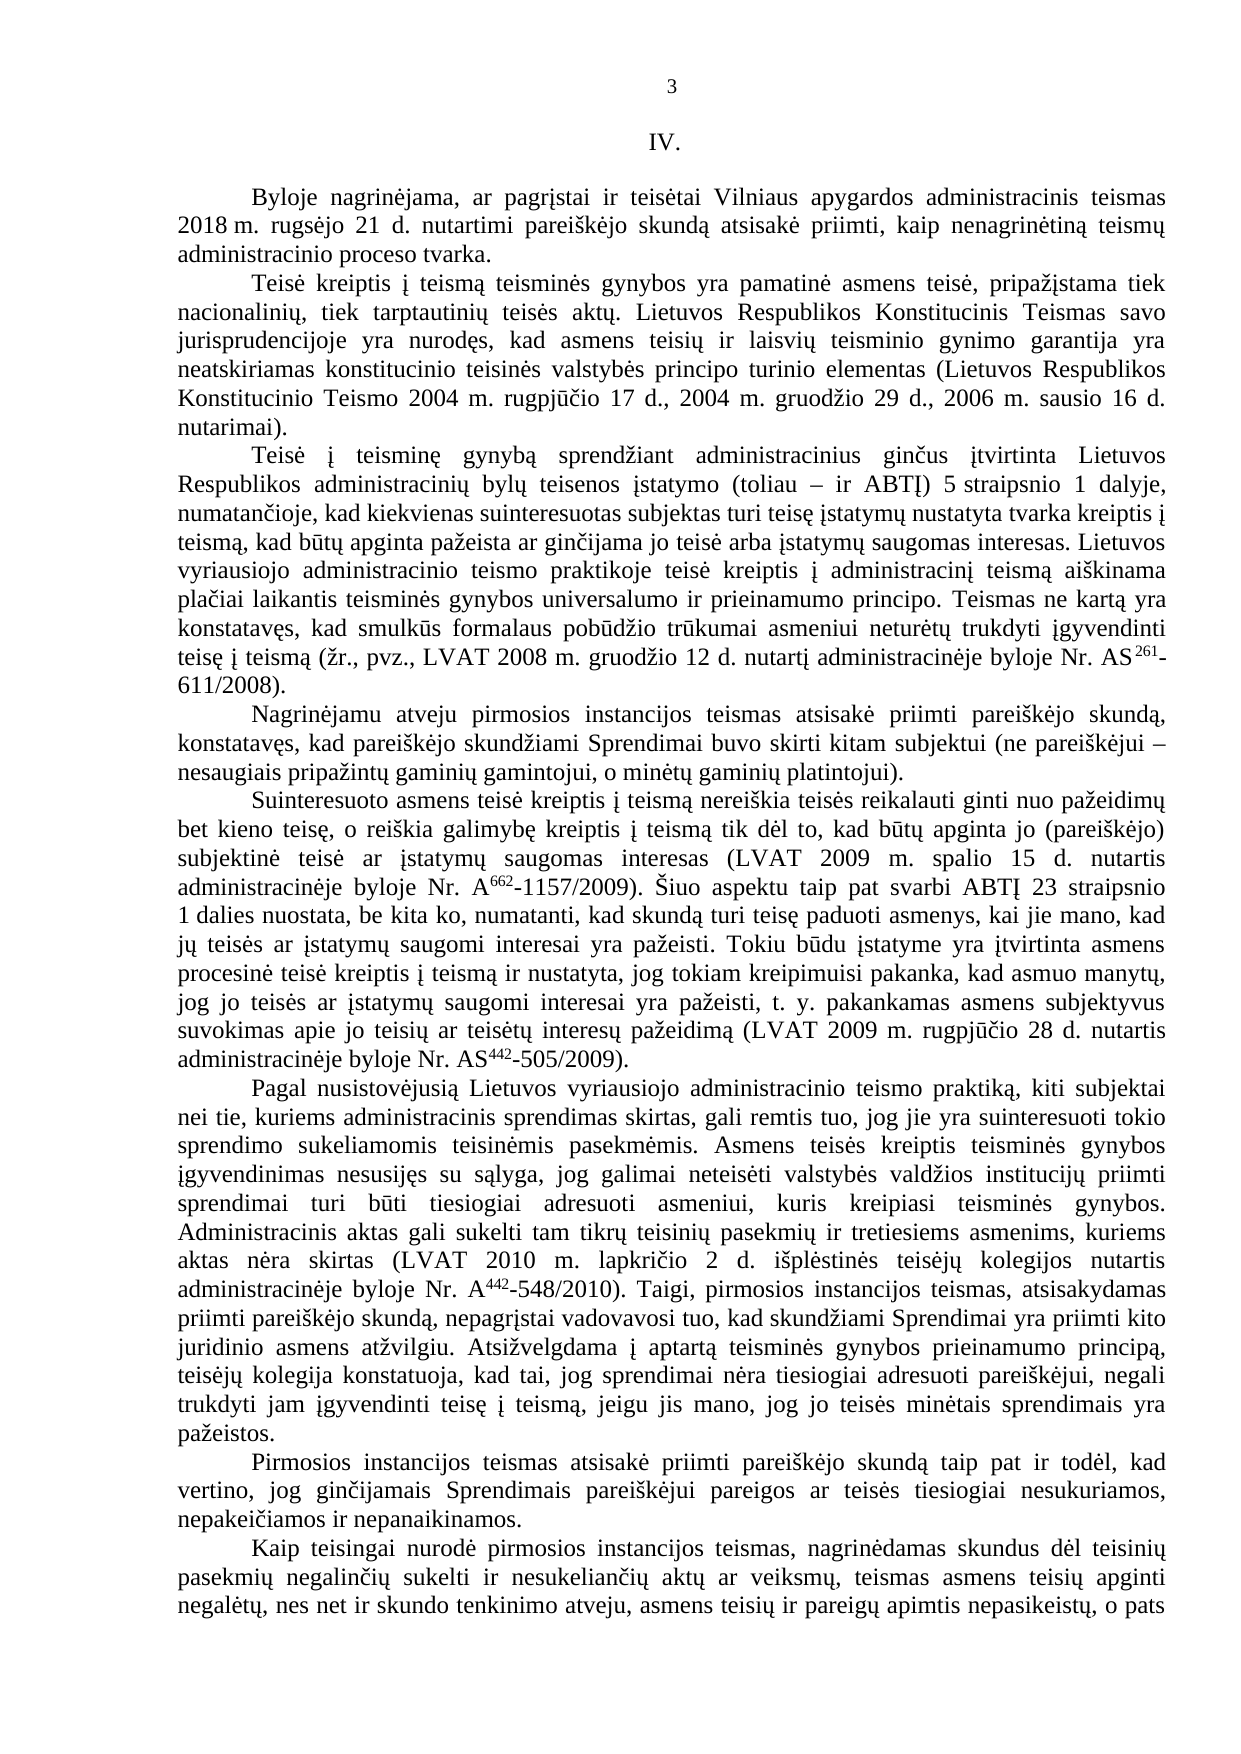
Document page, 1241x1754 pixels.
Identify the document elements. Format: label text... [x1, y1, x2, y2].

text Teisė į teisminę gynybą sprendžiant administracinius ginčus įtvirtinta Lietuvos Respublikos administracinių bylų teisenos įstatymo (toliau – ir ABTĮ) 5 straipsnio 1 dalyje, numatančioje, kad kiekvienas suinteresuotas subjektas turi teisę įstatymų nustatyta tvarka kreiptis į teismą, kad būtų apginta pažeista ar ginčijama jo teisė arba įstatymų saugomas interesas. Lietuvos vyriausiojo administracinio teismo praktikoje teisė kreiptis į administracinį teismą aiškinama plačiai laikantis teisminės gynybos universalumo ir prieinamumo principo. Teismas ne kartą yra konstatavęs, kad smulkūs formalaus pobūdžio trūkumai asmeniui neturėtų trukdyti įgyvendinti teisę į teismą (žr., pvz., LVAT 2008 m. gruodžio 12 d. nutartį administracinėje byloje Nr. AS261-611/2008). [177, 441, 1167, 699]
text Suinteresuoto asmens teisė kreiptis į teismą nereiškia teisės reikalauti ginti nuo pažeidimų bet kieno teisę, o reiškia galimybę kreiptis į teismą tik dėl to, kad būtų apginta jo (pareiškėjo) subjektinė teisė ar įstatymų saugomas interesas (LVAT 2009 m. spalio 15 d. nutartis administracinėje byloje Nr. A662-1157/2009). Šiuo aspektu taip pat svarbi ABTĮ 23 straipsnio 1 dalies nuostata, be kita ko, numatanti, kad skundą turi teisę paduoti asmenys, kai jie mano, kad jų teisės ar įstatymų saugomi interesai yra pažeisti. Tokiu būdu įstatyme yra įtvirtinta asmens procesinė teisė kreiptis į teismą ir nustatyta, jog tokiam kreipimuisi pakanka, kad asmuo manytų, jog jo teisės ar įstatymų saugomi interesai yra pažeisti, t. y. pakankamas asmens subjektyvus suvokimas apie jo teisių ar teisėtų interesų pažeidimą (LVAT 2009 m. rugpjūčio 28 d. nutartis administracinėje byloje Nr. AS442-505/2009). [177, 786, 1167, 1073]
text Byloje nagrinėjama, ar pagrįstai ir teisėtai Vilniaus apygardos administracinis teismas 2018 m. rugsėjo 21 d. nutartimi pareiškėjo skundą atsisakė priimti, kaip nenagrinėtiną teismų administracinio proceso tvarka. [177, 182, 1167, 268]
text Kaip teisingai nurodė pirmosios instancijos teismas, nagrinėdamas skundus dėl teisinių pasekmių negalinčių sukelti ir nesukeliančių aktų ar veiksmų, teismas asmens teisių apginti negalėtų, nes net ir skundo tenkinimo atveju, asmens teisių ir pareigų apimtis nepasikeistų, o pats [177, 1533, 1167, 1619]
text Pirmosios instancijos teismas atsisakė priimti pareiškėjo skundą taip pat ir todėl, kad vertino, jog ginčijamais Sprendimais pareiškėjui pareigos ar teisės tiesiogiai nesukuriamos, nepakeičiamos ir nepanaikinamos. [177, 1447, 1167, 1533]
text IV. [177, 127, 1152, 155]
text Pagal nusistovėjusią Lietuvos vyriausiojo administracinio teismo praktiką, kiti subjektai nei tie, kuriems administracinis sprendimas skirtas, gali remtis tuo, jog jie yra suinteresuoti tokio sprendimo sukeliamomis teisinėmis pasekmėmis. Asmens teisės kreiptis teisminės gynybos įgyvendinimas nesusijęs su sąlyga, jog galimai neteisėti valstybės valdžios institucijų priimti sprendimai turi būti tiesiogiai adresuoti asmeniui, kuris kreipiasi teisminės gynybos. Administracinis aktas gali sukelti tam tikrų teisinių pasekmių ir tretiesiems asmenims, kuriems aktas nėra skirtas (LVAT 2010 m. lapkričio 2 d. išplėstinės teisėjų kolegijos nutartis administracinėje byloje Nr. A442-548/2010). Taigi, pirmosios instancijos teismas, atsisakydamas priimti pareiškėjo skundą, nepagrįstai vadovavosi tuo, kad skundžiami Sprendimai yra priimti kito juridinio asmens atžvilgiu. Atsižvelgdama į aptartą teisminės gynybos prieinamumo principą, teisėjų kolegija konstatuoja, kad tai, jog sprendimai nėra tiesiogiai adresuoti pareiškėjui, negali trukdyti jam įgyvendinti teisę į teismą, jeigu jis mano, jog jo teisės minėtais sprendimais yra pažeistos. [177, 1073, 1167, 1447]
text Nagrinėjamu atveju pirmosios instancijos teismas atsisakė priimti pareiškėjo skundą, konstatavęs, kad pareiškėjo skundžiami Sprendimai buvo skirti kitam subjektui (ne pareiškėjui – nesaugiais pripažintų gaminių gamintojui, o minėtų gaminių platintojui). [177, 699, 1167, 786]
text Teisė kreiptis į teismą teisminės gynybos yra pamatinė asmens teisė, pripažįstama tiek nacionalinių, tiek tarptautinių teisės aktų. Lietuvos Respublikos Konstitucinis Teismas savo jurisprudencijoje yra nurodęs, kad asmens teisių ir laisvių teisminio gynimo garantija yra neatskiriamas konstitucinio teisinės valstybės principo turinio elementas (Lietuvos Respublikos Konstitucinio Teismo 2004 m. rugpjūčio 17 d., 2004 m. gruodžio 29 d., 2006 m. sausio 16 d. nutarimai). [177, 268, 1167, 441]
